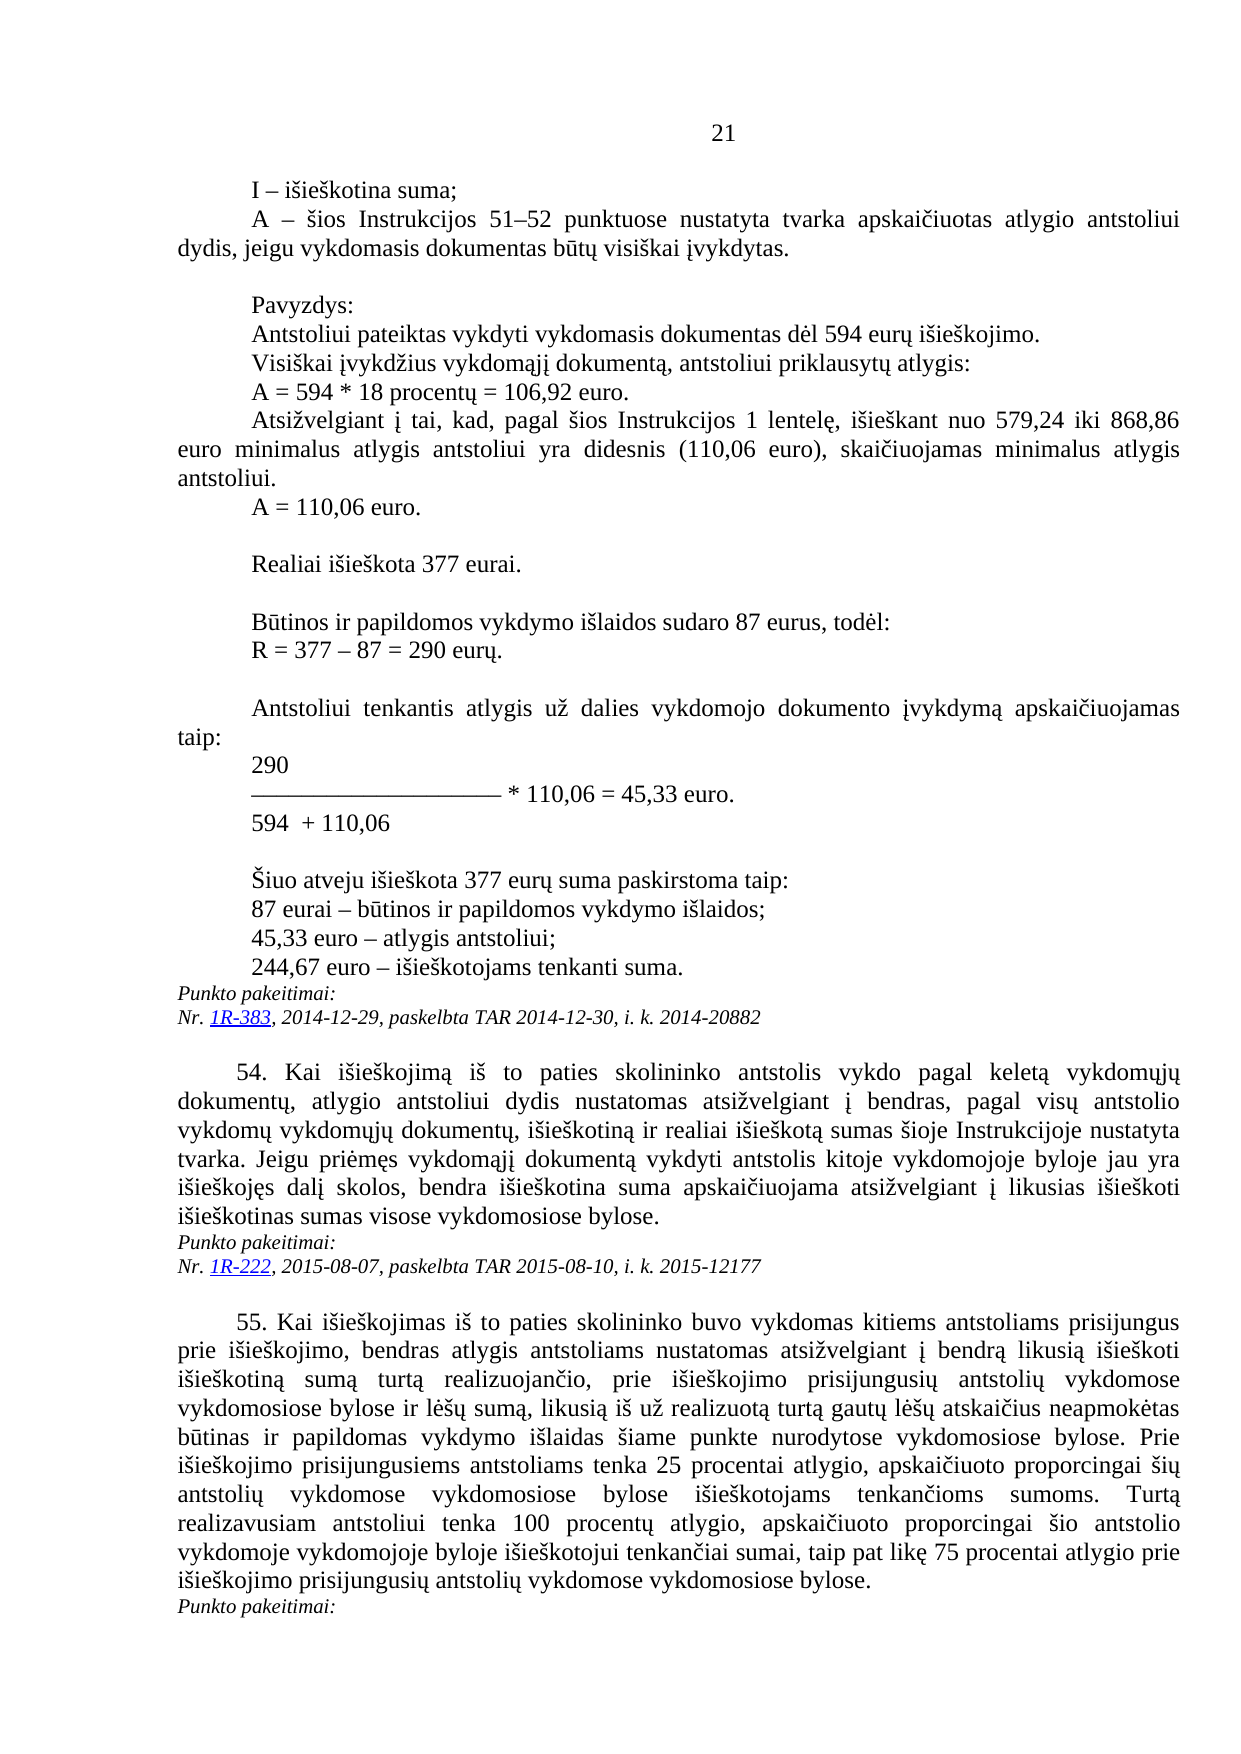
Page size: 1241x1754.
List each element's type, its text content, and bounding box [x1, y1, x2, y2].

text Šiuo atveju išieškota 377 eurų suma paskirstoma taip: [177, 866, 1181, 894]
text –––––––––––––––––––– * 110,06 = 45,33 euro. [177, 779, 1181, 808]
text 594 + 110,06 [177, 808, 1181, 837]
text A = 594 * 18 procentų = 106,92 euro. [177, 377, 1181, 406]
text A = 110,06 euro. [177, 492, 1181, 521]
text A – šios Instrukcijos 51–52 punktuose nustatyta tvarka apskaičiuotas atlygio antstoliui dydis, jeigu vykdomasis dokumentas būtų visiškai įvykdytas. [177, 204, 1181, 262]
text 45,33 euro – atlygis antstoliui; [177, 923, 1181, 952]
text Pavyzdys: [177, 291, 1181, 319]
text I – išieškotina suma; [177, 176, 1181, 204]
text Būtinos ir papildomos vykdymo išlaidos sudaro 87 eurus, todėl: [177, 607, 1181, 636]
text R = 377 – 87 = 290 eurų. [177, 636, 1181, 664]
text Antstoliui pateiktas vykdyti vykdomasis dokumentas dėl 594 eurų išieškojimo. [177, 319, 1181, 348]
text Punkto pakeitimai: [177, 981, 1181, 1005]
text Antstoliui tenkantis atlygis už dalies vykdomojo dokumento įvykdymą apskaičiuojamas taip: [177, 693, 1181, 751]
text Nr. 1R-222, 2015-08-07, paskelbta TAR 2015-08-10, i. k. 2015-12177 [177, 1254, 1181, 1278]
text Punkto pakeitimai: [177, 1230, 1181, 1254]
text Visiškai įvykdžius vykdomąjį dokumentą, antstoliui priklausytų atlygis: [177, 348, 1181, 377]
text 244,67 euro – išieškotojams tenkanti suma. [177, 952, 1181, 981]
text 55. Kai išieškojimas iš to paties skolininko buvo vykdomas kitiems antstoliams prisijungus prie išieškojimo, bendras atlygis antstoliams nustatomas atsižvelgiant į bendrą likusią išieškoti išieškotiną sumą turtą realizuojančio, prie išieškojimo prisijungusių antstolių vykdomose vykdomosiose bylose ir lėšų sumą, likusią iš už realizuotą turtą gautų lėšų atskaičius neapmokėtas būtinas ir papildomas vykdymo išlaidas šiame punkte nurodytose vykdomosiose bylose. Prie išieškojimo prisijungusiems antstoliams tenka 25 procentai atlygio, apskaičiuoto proporcingai šių antstolių vykdomose vykdomosiose bylose išieškotojams tenkančioms sumoms. Turtą realizavusiam antstoliui tenka 100 procentų atlygio, apskaičiuoto proporcingai šio antstolio vykdomoje vykdomojoje byloje išieškotojui tenkančiai sumai, taip pat likę 75 procentai atlygio prie išieškojimo prisijungusių antstolių vykdomose vykdomosiose bylose. [177, 1307, 1181, 1594]
text Nr. 1R-383, 2014-12-29, paskelbta TAR 2014-12-30, i. k. 2014-20882 [177, 1005, 1181, 1029]
text 87 eurai – būtinos ir papildomos vykdymo išlaidos; [177, 894, 1181, 923]
text 54. Kai išieškojimą iš to paties skolininko antstolis vykdo pagal keletą vykdomųjų dokumentų, atlygio antstoliui dydis nustatomas atsižvelgiant į bendras, pagal visų antstolio vykdomų vykdomųjų dokumentų, išieškotiną ir realiai išieškotą sumas šioje Instrukcijoje nustatyta tvarka. Jeigu priėmęs vykdomąjį dokumentą vykdyti antstolis kitoje vykdomojoje byloje jau yra išieškojęs dalį skolos, bendra išieškotina suma apskaičiuojama atsižvelgiant į likusias išieškoti išieškotinas sumas visose vykdomosiose bylose. [177, 1057, 1181, 1230]
text Atsižvelgiant į tai, kad, pagal šios Instrukcijos 1 lentelę, išieškant nuo 579,24 iki 868,86 euro minimalus atlygis antstoliui yra didesnis (110,06 euro), skaičiuojamas minimalus atlygis antstoliui. [177, 406, 1181, 492]
text 290 [177, 751, 1181, 779]
text Realiai išieškota 377 eurai. [177, 549, 1181, 578]
text Punkto pakeitimai: [177, 1594, 1181, 1618]
